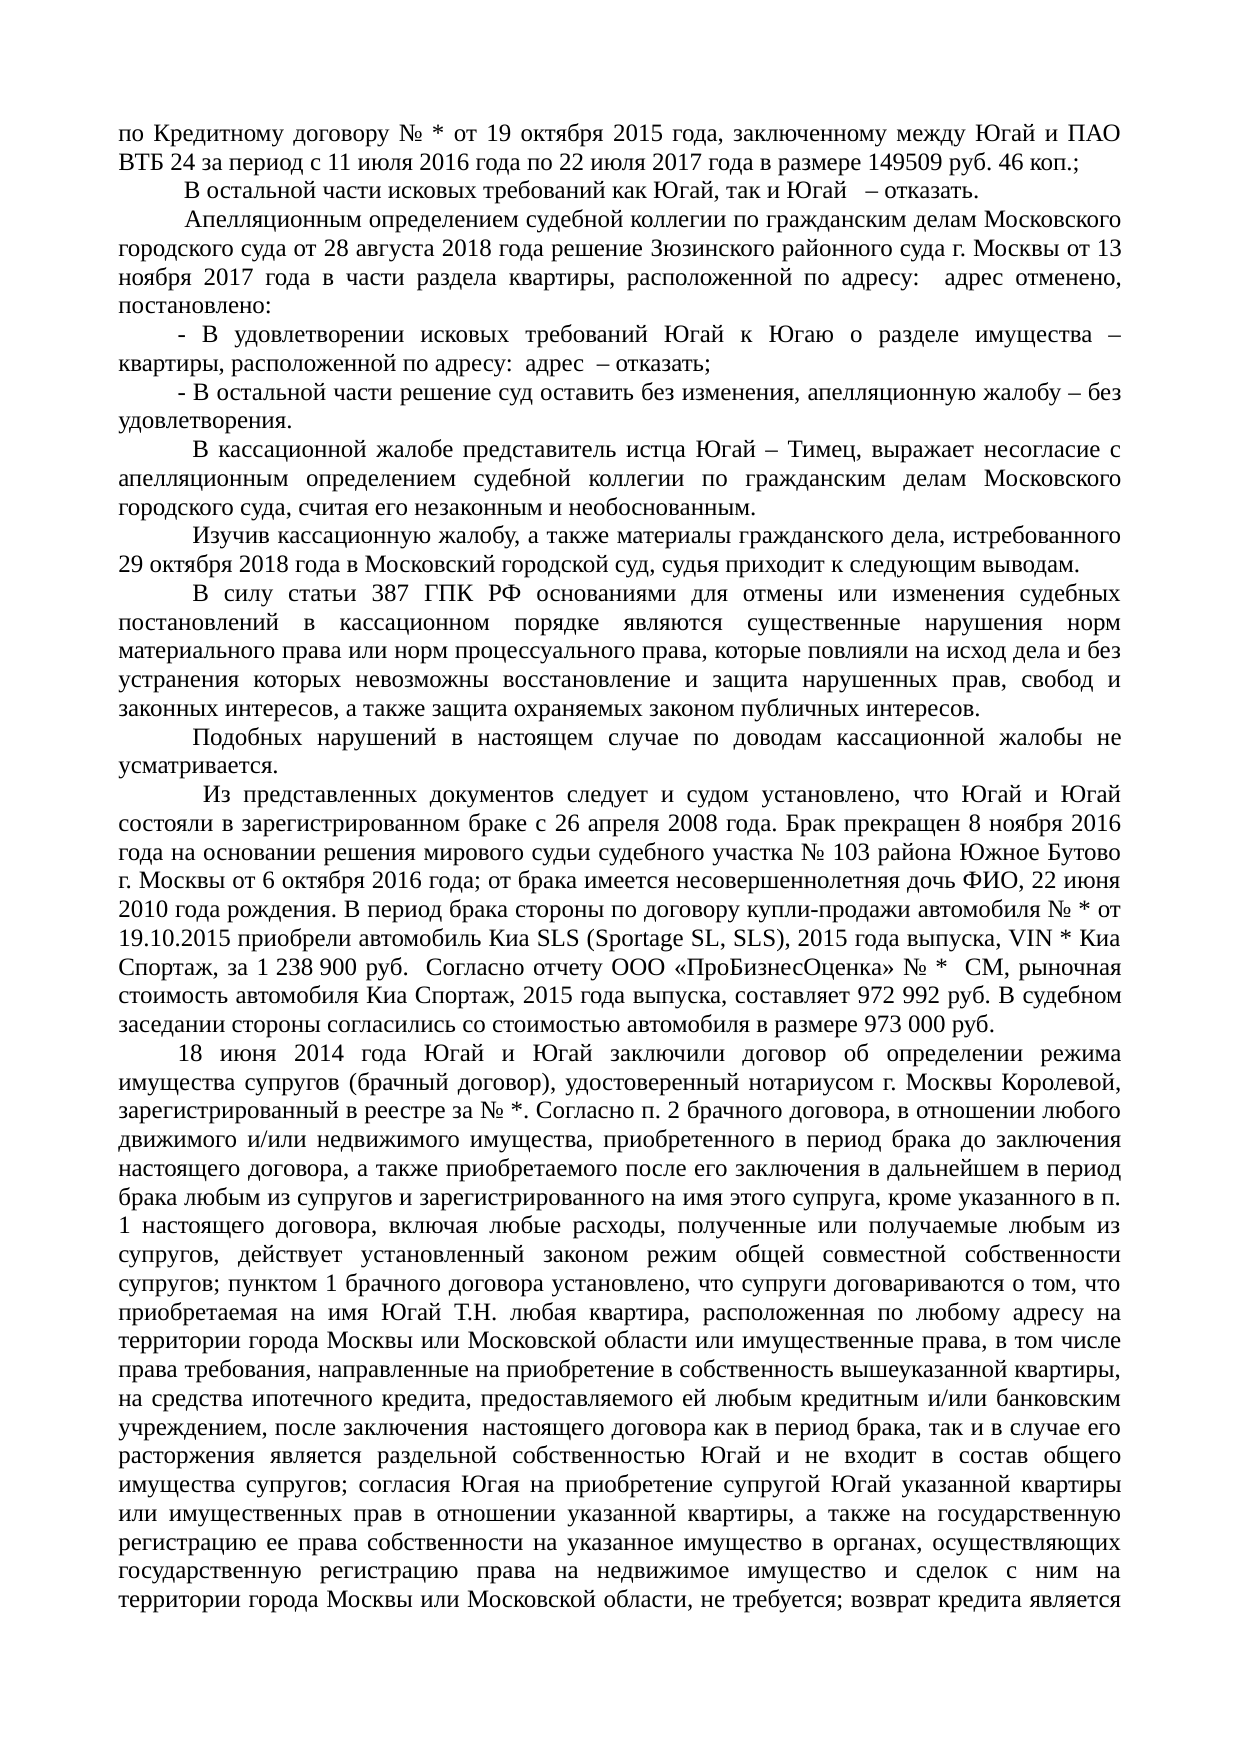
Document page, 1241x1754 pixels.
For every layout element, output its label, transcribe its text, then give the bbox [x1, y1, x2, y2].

text 18 июня 2014 года Югай и Югай заключили договор об определении режима имущества супругов (брачный договор), удостоверенный нотариусом г. Москвы Королевой, зарегистрированный в реестре за № *. Согласно п. 2 брачного договора, в отношении любого движимого и/или недвижимого имущества, приобретенного в период брака до заключения настоящего договора, а также приобретаемого после его заключения в дальнейшем в период брака любым из супругов и зарегистрированного на имя этого супруга, кроме указанного в п. 1 настоящего договора, включая любые расходы, полученные или получаемые любым из супругов, действует установленный законом режим общей совместной собственности супругов; пунктом 1 брачного договора установлено, что супруги договариваются о том, что приобретаемая на имя Югай Т.Н. любая квартира, расположенная по любому адресу на территории города Москвы или Московской области или имущественные права, в том числе права требования, направленные на приобретение в собственность вышеуказанной квартиры, на средства ипотечного кредита, предоставляемого ей любым кредитным и/или банковским учреждением, после заключения настоящего договора как в период брака, так и в случае его расторжения является раздельной собственностью Югай и не входит в состав общего имущества супругов; согласия Югая на приобретение супругой Югай указанной квартиры или имущественных прав в отношении указанной квартиры, а также на государственную регистрацию ее права собственности на указанное имущество в органах, осуществляющих государственную регистрацию права на недвижимое имущество и сделок с ним на территории города Москвы или Московской области, не требуется; возврат кредита является [118, 1038, 1122, 1613]
text Подобных нарушений в настоящем случае по доводам кассационной жалобы не усматривается. [118, 722, 1122, 779]
text Из представленных документов следует и судом установлено, что Югай и Югай состояли в зарегистрированном браке с 26 апреля 2008 года. Брак прекращен 8 ноября 2016 года на основании решения мирового судьи судебного участка № 103 района Южное Бутово г. Москвы от 6 октября 2016 года; от брака имеется несовершеннолетняя дочь ФИО, 22 июня 2010 года рождения. В период брака стороны по договору купли-продажи автомобиля № * от 19.10.2015 приобрели автомобиль Киа SLS (Sportage SL, SLS), 2015 года выпуска, VIN * Киа Спортаж, за 1 238 900 руб. Согласно отчету ООО «ПроБизнесОценка» № * СМ, рыночная стоимость автомобиля Киа Спортаж, 2015 года выпуска, составляет 972 992 руб. В судебном заседании стороны согласились со стоимостью автомобиля в размере 973 000 руб. [118, 779, 1122, 1038]
text Апелляционным определением судебной коллегии по гражданским делам Московского городского суда от 28 августа 2018 года решение Зюзинского районного суда г. Москвы от 13 ноября 2017 года в части раздела квартиры, расположенной по адресу: адрес отменено, постановлено: [118, 204, 1122, 319]
text - В остальной части решение суд оставить без изменения, апелляционную жалобу – без удовлетворения. [118, 377, 1122, 434]
text В кассационной жалобе представитель истца Югай – Тимец, выражает несогласие с апелляционным определением судебной коллегии по гражданским делам Московского городского суда, считая его незаконным и необоснованным. [118, 434, 1122, 521]
text В остальной части исковых требований как Югай, так и Югай – отказать. [118, 176, 1122, 204]
text Изучив кассационную жалобу, а также материалы гражданского дела, истребованного 29 октября 2018 года в Московский городской суд, судья приходит к следующим выводам. [118, 521, 1122, 578]
text по Кредитному договору № * от 19 октября 2015 года, заключенному между Югай и ПАО ВТБ 24 за период с 11 июля 2016 года по 22 июля 2017 года в размере 149509 руб. 46 коп.; [118, 118, 1122, 176]
text - В удовлетворении исковых требований Югай к Югаю о разделе имущества – квартиры, расположенной по адресу: адрес – отказать; [118, 319, 1122, 377]
text В силу статьи 387 ГПК РФ основаниями для отмены или изменения судебных постановлений в кассационном порядке являются существенные нарушения норм материального права или норм процессуального права, которые повлияли на исход дела и без устранения которых невозможны восстановление и защита нарушенных прав, свобод и законных интересов, а также защита охраняемых законом публичных интересов. [118, 578, 1122, 722]
